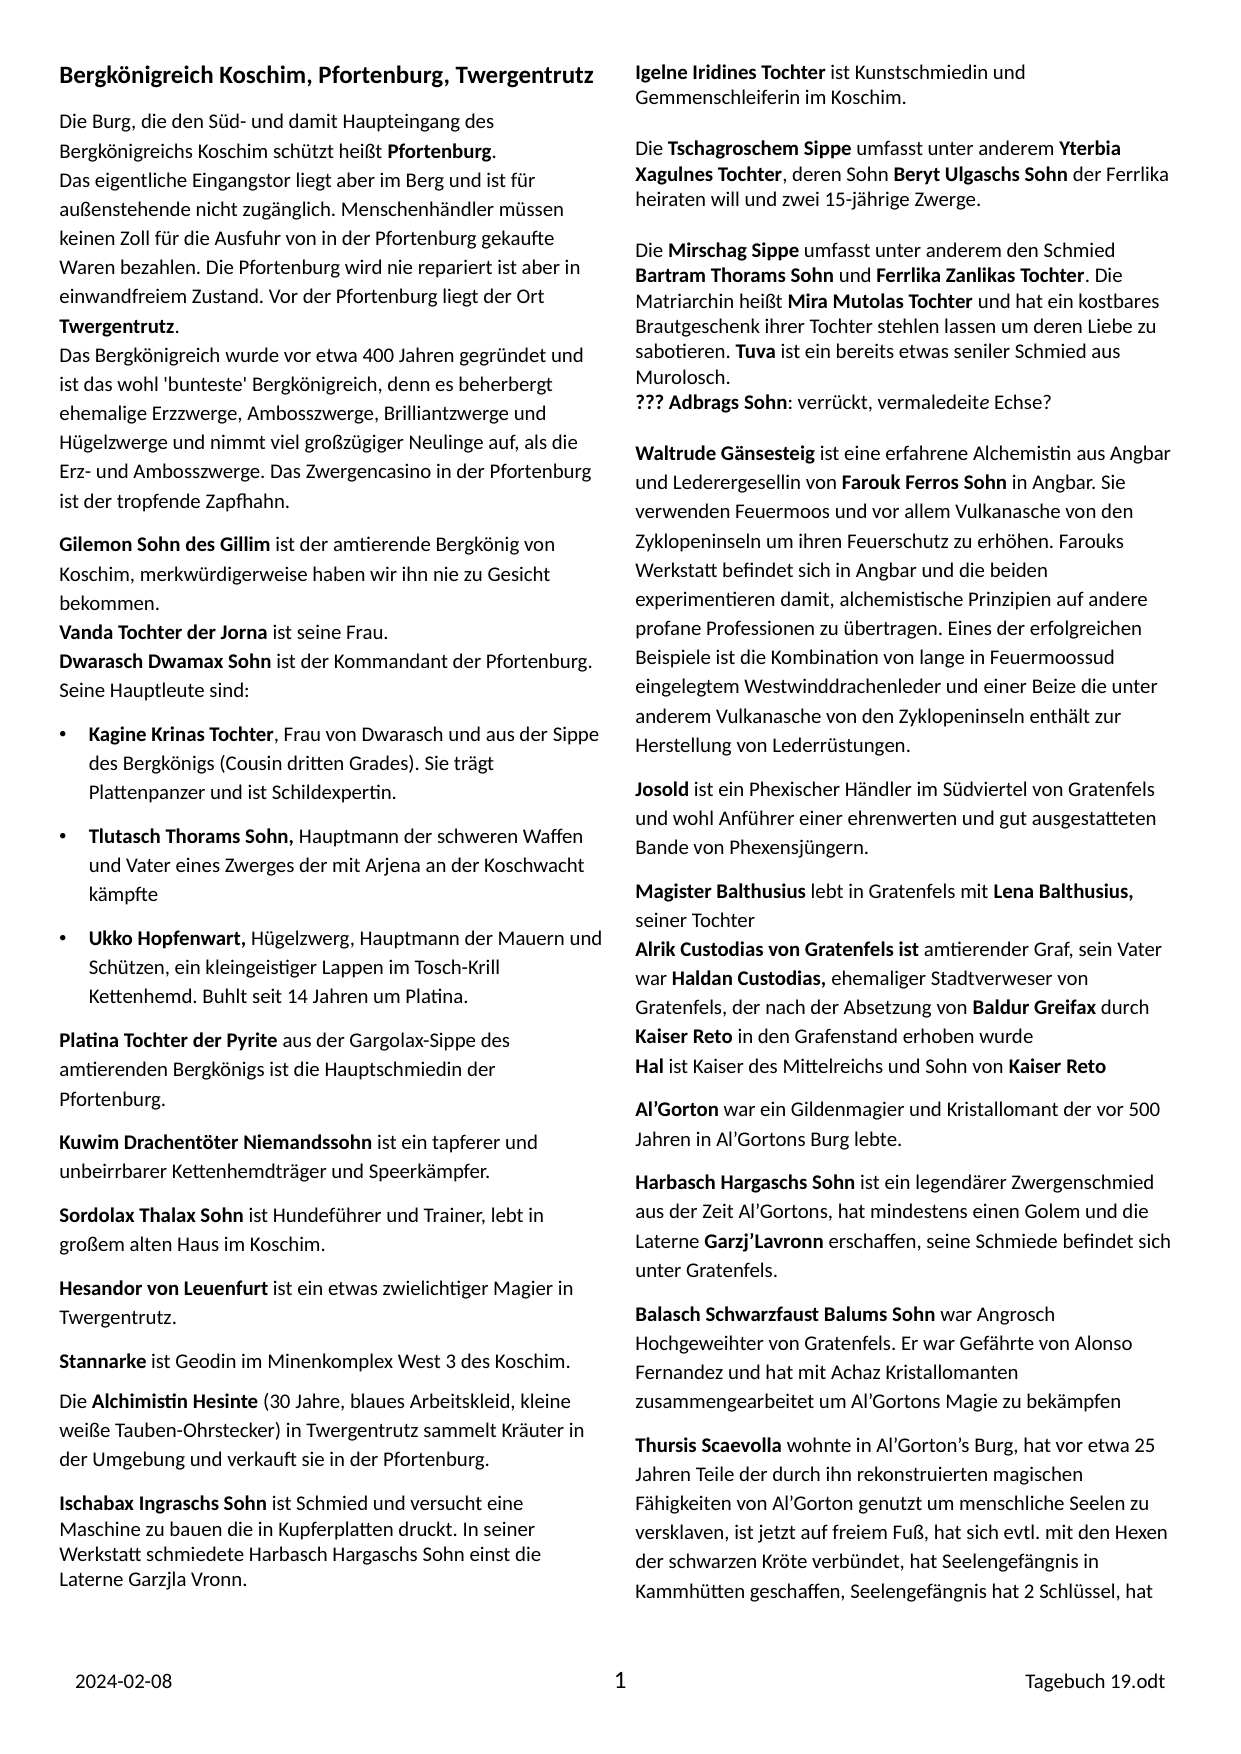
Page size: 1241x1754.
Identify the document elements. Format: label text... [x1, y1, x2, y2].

text Die Mirschag Sippe umfasst unter anderem den Schmied Bartram Thorams Sohn und Ferrlika Zanlikas Tochter. Die Matriarchin heißt Mira Mutolas Tochter und hat ein kostbares Brautgeschenk ihrer Tochter stehlen lassen um deren Liebe zu sabotieren. Tuva ist ein bereits etwas seniler Schmied aus Murolosch. [635, 237, 1181, 389]
text Hesandor von Leuenfurt ist ein etwas zwielichtiger Magier in Twergentrutz. [59, 1275, 605, 1330]
list Kagine Krinas Tochter, Frau von Dwarasch und aus der Sippe des Bergkönigs (Cousin dritten Grades). Sie trägt Plattenpanzer und ist Schildexpertin. [59, 721, 605, 805]
list Ukko Hopfenwart, Hügelzwerg, Hauptmann der Mauern und Schützen, ein kleingeistiger Lappen im Tosch-Krill Kettenhemd. Buhlt seit 14 Jahren um Platina. [59, 925, 605, 1009]
text Thursis Scaevolla wohnte in Al’Gorton’s Burg, hat vor etwa 25 Jahren Teile der durch ihn rekonstruierten magischen Fähigkeiten von Al’Gorton genutzt um menschliche Seelen zu versklaven, ist jetzt auf freiem Fuß, hat sich evtl. mit den Hexen der schwarzen Kröte verbündet, hat Seelengefängnis in Kammhütten geschaffen, Seelengefängnis hat 2 Schlüssel, hat [635, 1432, 1181, 1603]
text Magister Balthusius lebt in Gratenfels mit Lena Balthusius, seiner Tochter Alrik Custodias von Gratenfels ist amtierender Graf, sein Vater war Haldan Custodias, ehemaliger Stadtverweser von Gratenfels, der nach der Absetzung von Baldur Greifax durch Kaiser Reto in den Grafenstand erhoben wurde Hal ist Kaiser des Mittelreichs und Sohn von Kaiser Reto [635, 878, 1181, 1078]
text Die Alchimistin Hesinte (30 Jahre, blaues Arbeitskleid, kleine weiße Tauben-Ohrstecker) in Twergentrutz sammelt Kräuter in der Umgebung und verkauft sie in der Pfortenburg. [59, 1388, 605, 1472]
text Bergkönigreich Koschim, Pfortenburg, Twergentrutz [59, 59, 605, 89]
text Josold ist ein Phexischer Händler im Südviertel von Gratenfels und wohl Anführer einer ehrenwerten und gut ausgestatteten Bande von Phexensjüngern. [635, 776, 1181, 859]
text Al’Gorton war ein Gildenmagier und Kristallomant der vor 500 Jahren in Al’Gortons Burg lebte. [635, 1097, 1181, 1151]
text Gilemon Sohn des Gillim ist der amtierende Bergkönig von Koschim, merkwürdigerweise haben wir ihn nie zu Gesicht bekommen. Vanda Tochter der Jorna ist seine Frau. Dwarasch Dwamax Sohn ist der Kommandant der Pfortenburg. Seine Hauptleute sind: [59, 532, 605, 703]
text Ischabax Ingraschs Sohn ist Schmied und versucht eine Maschine zu bauen die in Kupferplatten druckt. In seiner Werkstatt schmiedete Harbasch Hargaschs Sohn einst die Laterne Garzjla Vronn. [59, 1490, 605, 1592]
text Die Burg, die den Süd- und damit Haupteingang des Bergkönigreichs Koschim schützt heißt Pfortenburg. Das eigentliche Eingangstor liegt aber im Berg und ist für außenstehende nicht zugänglich. Menschenhändler müssen keinen Zoll für die Ausfuhr von in der Pfortenburg gekaufte Waren bezahlen. Die Pfortenburg wird nie repariert ist aber in einwandfreiem Zustand. Vor der Pfortenburg liegt der Ort Twergentrutz. Das Bergkönigreich wurde vor etwa 400 Jahren gegründet und ist das wohl 'bunteste' Bergkönigreich, denn es beherbergt ehemalige Erzzwerge, Ambosszwerge, Brilliantzwerge und Hügelzwerge und nimmt viel großzügiger Neulinge auf, als die Erz- und Ambosszwerge. Das Zwergencasino in der Pfortenburg ist der tropfende Zapfhahn. [59, 109, 605, 513]
text Kuwim Drachentöter Niemandssohn ist ein tapferer und unbeirrbarer Kettenhemdträger und Speerkämpfer. [59, 1129, 605, 1184]
text Sordolax Thalax Sohn ist Hundeführer und Trainer, lebt in großem alten Haus im Koschim. [59, 1202, 605, 1257]
text ??? Adbrags Sohn: verrückt, vermaledeite Echse? [635, 389, 1181, 415]
text Balasch Schwarzfaust Balums Sohn war Angrosch Hochgeweihter von Gratenfels. Er war Gefährte von Alonso Fernandez und hat mit Achaz Kristallomanten zusammengearbeitet um Al’Gortons Magie zu bekämpfen [635, 1301, 1181, 1414]
text Harbasch Hargaschs Sohn ist ein legendärer Zwergenschmied aus der Zeit Al’Gortons, hat mindestens einen Golem und die Laterne Garzj’Lavronn erschaffen, seine Schmiede befindet sich unter Gratenfels. [635, 1169, 1181, 1282]
text Stannarke ist Geodin im Minenkomplex West 3 des Koschim. [59, 1348, 605, 1374]
text Die Tschagroschem Sippe umfasst unter anderem Yterbia Xagulnes Tochter, deren Sohn Beryt Ulgaschs Sohn der Ferrlika heiraten will und zwei 15-jährige Zwerge. [635, 135, 1181, 212]
text Waltrude Gänsesteig ist eine erfahrene Alchemistin aus Angbar und Lederergesellin von Farouk Ferros Sohn in Angbar. Sie verwenden Feuermoos und vor allem Vulkanasche von den Zyklopeninseln um ihren Feuerschutz zu erhöhen. Farouks Werkstatt befindet sich in Angbar und die beiden experimentieren damit, alchemistische Prinzipien auf andere profane Professionen zu übertragen. Eines der erfolgreichen Beispiele ist die Kombination von lange in Feuermoossud eingelegtem Westwinddrachenleder und einer Beize die unter anderem Vulkanasche von den Zyklopeninseln enthält zur Herstellung von Lederrüstungen. [635, 440, 1181, 757]
text Platina Tochter der Pyrite aus der Gargolax-Sippe des amtierenden Bergkönigs ist die Hauptschmiedin der Pfortenburg. [59, 1027, 605, 1111]
text Igelne Iridines Tochter ist Kunstschmiedin und Gemmenschleiferin im Koschim. [635, 59, 1181, 110]
list Tlutasch Thorams Sohn, Hauptmann der schweren Waffen und Vater eines Zwerges der mit Arjena an der Koschwacht kämpfte [59, 823, 605, 907]
